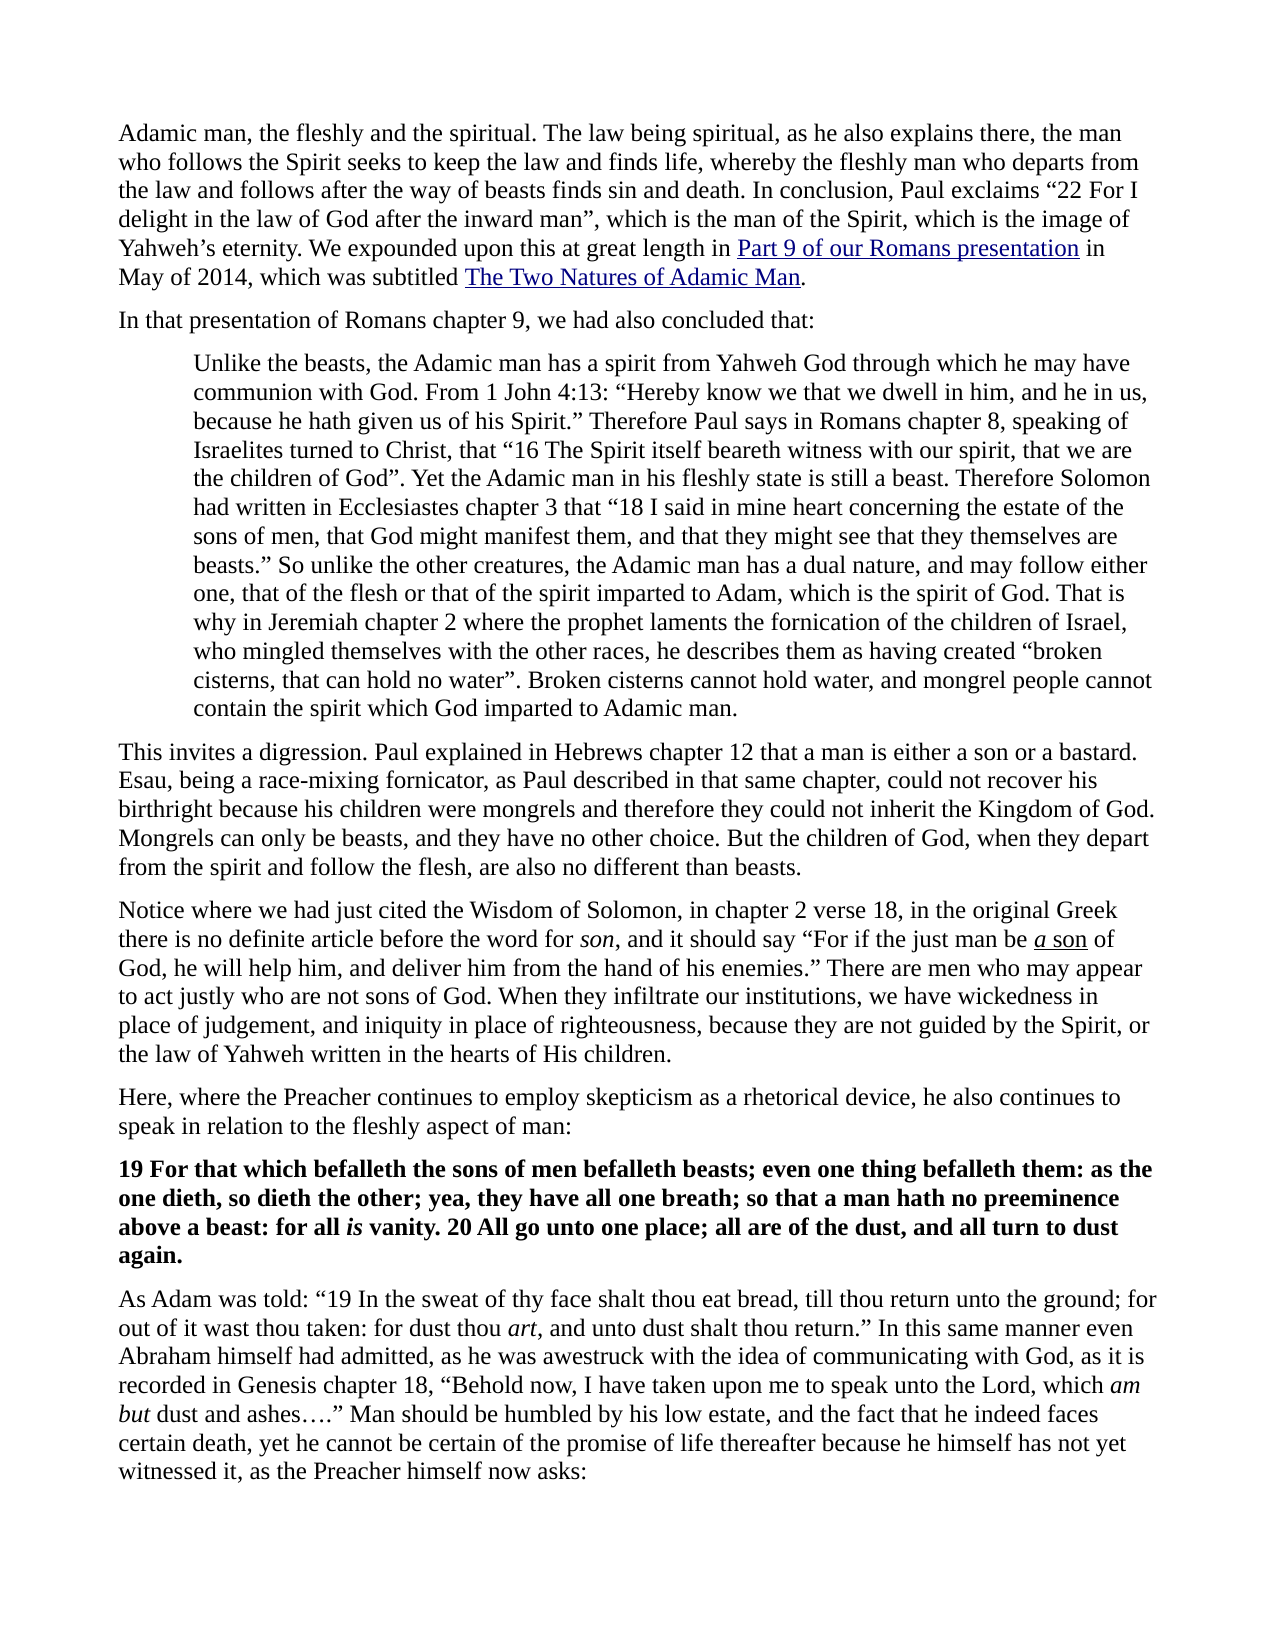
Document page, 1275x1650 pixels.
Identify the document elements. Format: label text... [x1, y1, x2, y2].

text Adamic man, the fleshly and the spiritual. The law being spiritual, as he also explains there, the man who follows the Spirit seeks to keep the law and finds life, whereby the fleshly man who departs from the law and follows after the way of beasts finds sin and death. In conclusion, Paul exclaims “22 For I delight in the law of God after the inward man”, which is the man of the Spirit, which is the image of Yahweh’s eternity. We expounded upon this at great length in Part 9 of our Romans presentation in May of 2014, which was subtitled The Two Natures of Adamic Man. [118, 118, 1157, 291]
text This invites a digression. Paul explained in Hebrews chapter 12 that a man is either a son or a bastard. Esau, being a race-mixing fornicator, as Paul described in that same chapter, could not recover his birthright because his children were mongrels and therefore they could not inherit the Kingdom of God. Mongrels can only be beasts, and they have no other choice. But the children of God, when they depart from the spirit and follow the flesh, are also no different than beasts. [118, 737, 1157, 881]
text Notice where we had just cited the Wisdom of Solomon, in chapter 2 verse 18, in the original Greek there is no definite article before the word for son, and it should say “For if the just man be a son of God, he will help him, and deliver him from the hand of his enemies.” There are men who may appear to act justly who are not sons of God. When they infiltrate our institutions, we have wickedness in place of judgement, and iniquity in place of righteousness, because they are not guided by the Spirit, or the law of Yahweh written in the hearts of His children. [118, 895, 1157, 1068]
text Unlike the beasts, the Adamic man has a spirit from Yahweh God through which he may have communion with God. From 1 John 4:13: “Hereby know we that we dwell in him, and he in us, because he hath given us of his Spirit.” Therefore Paul says in Romans chapter 8, speaking of Israelites turned to Christ, that “16 The Spirit itself beareth witness with our spirit, that we are the children of God”. Yet the Adamic man in his fleshly state is still a beast. Therefore Solomon had written in Ecclesiastes chapter 3 that “18 I said in mine heart concerning the estate of the sons of men, that God might manifest them, and that they might see that they themselves are beasts.” So unlike the other creatures, the Adamic man has a dual nature, and may follow either one, that of the flesh or that of the spirit imparted to Adam, which is the spirit of God. That is why in Jeremiah chapter 2 where the prophet laments the fornication of the children of Israel, who mingled themselves with the other races, he describes them as having created “broken cisterns, that can hold no water”. Broken cisterns cannot hold water, and mongrel people cannot contain the spirit which God imparted to Adamic man. [193, 348, 1157, 722]
text 19 For that which befalleth the sons of men befalleth beasts; even one thing befalleth them: as the one dieth, so dieth the other; yea, they have all one breath; so that a man hath no preeminence above a beast: for all is vanity. 20 All go unto one place; all are of the dust, and all turn to dust again. [118, 1154, 1157, 1269]
text As Adam was told: “19 In the sweat of thy face shalt thou eat bread, till thou return unto the ground; for out of it wast thou taken: for dust thou art, and unto dust shalt thou return.” In this same manner even Abraham himself had admitted, as he was awestruck with the idea of communicating with God, as it is recorded in Genesis chapter 18, “Behold now, I have taken upon me to speak unto the Lord, which am but dust and ashes….” Man should be humbled by his low estate, and the fact that he indeed faces certain death, yet he cannot be certain of the promise of life thereafter because he himself has not yet witnessed it, as the Preacher himself now asks: [118, 1284, 1157, 1485]
text In that presentation of Romans chapter 9, we had also concluded that: [118, 305, 1157, 334]
text Here, where the Preacher continues to employ skepticism as a rhetorical device, he also continues to speak in relation to the fleshly aspect of man: [118, 1082, 1157, 1140]
